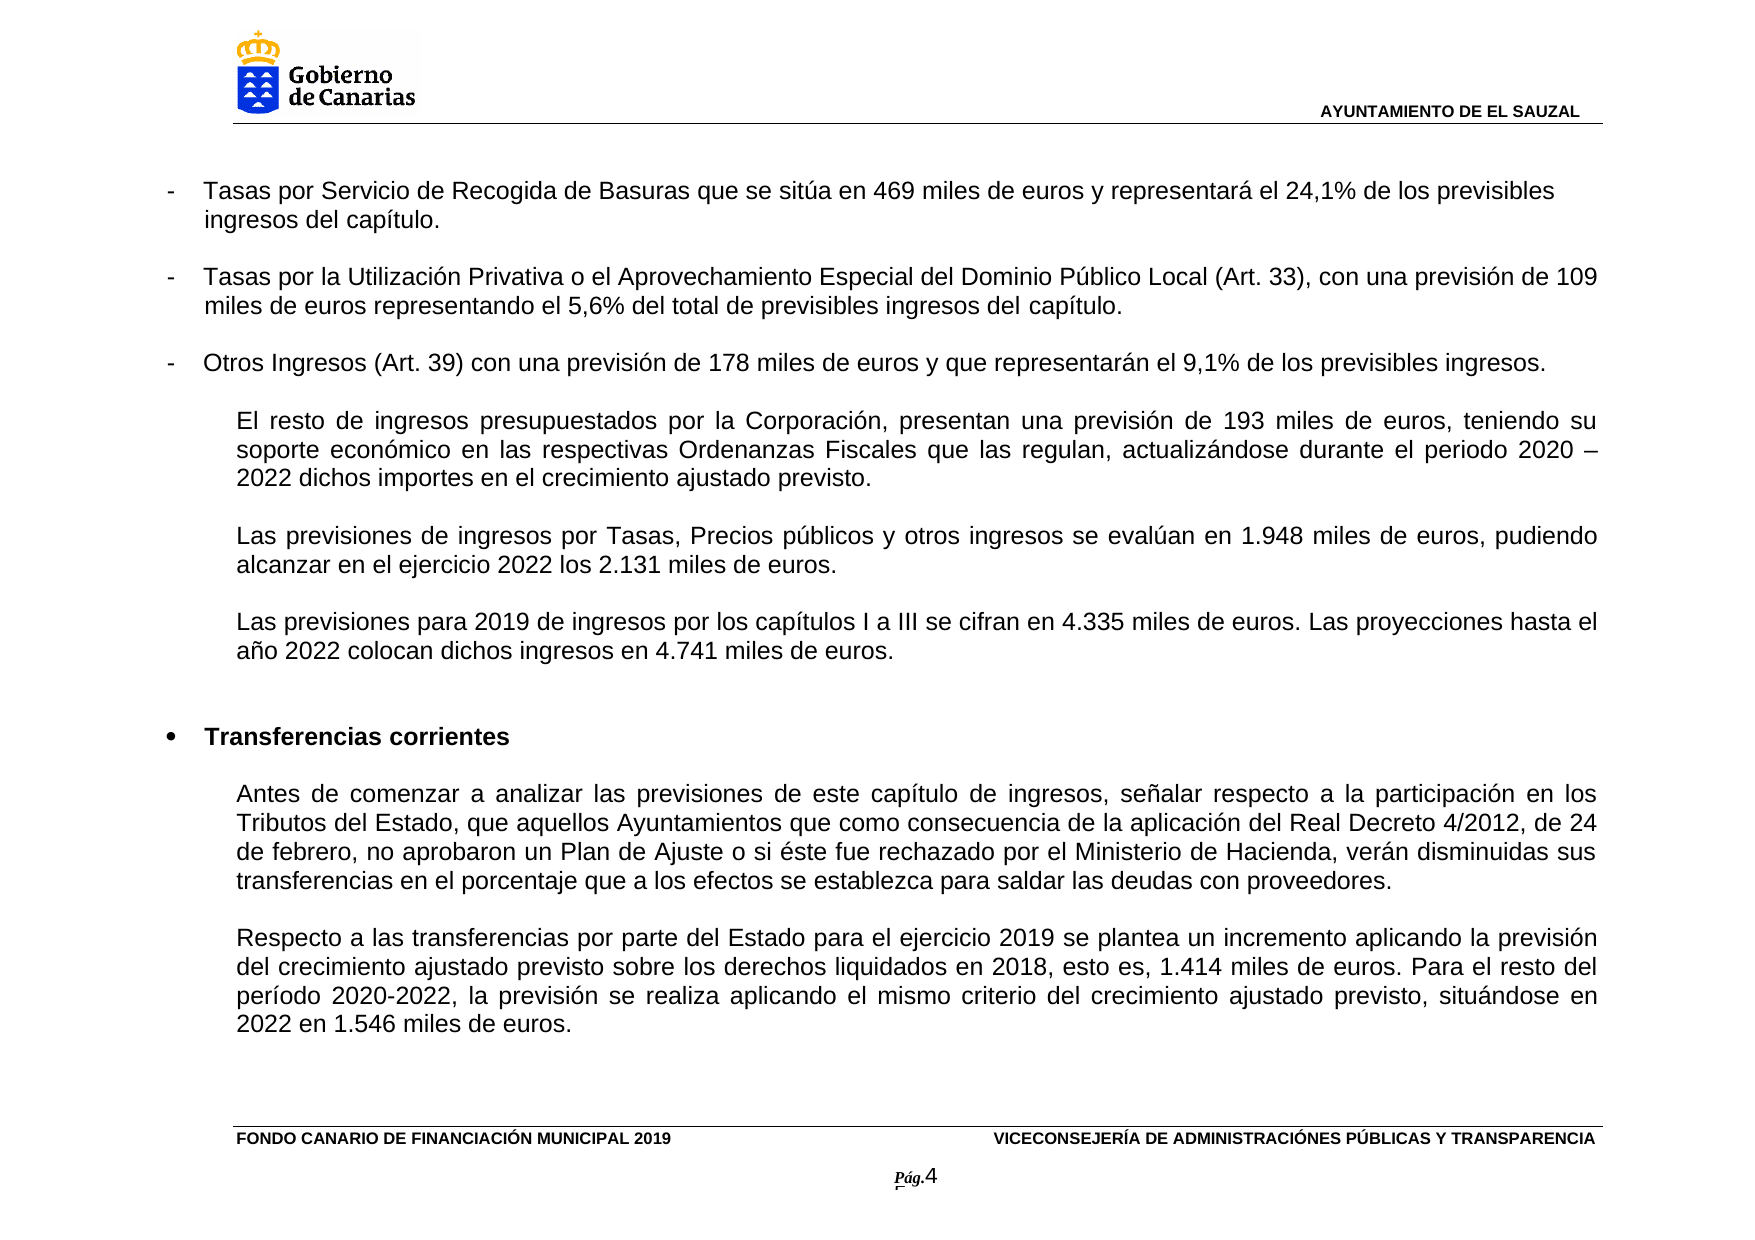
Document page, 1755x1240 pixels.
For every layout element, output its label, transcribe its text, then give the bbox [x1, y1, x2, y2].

text Respecto a las transferencias por parte del Estado para el ejercicio 2019 se plantea un incremento aplicando la previsión del crecimiento ajustado previsto sobre los derechos liquidados en 2018, esto es, 1.414 miles de euros. Para el resto del período 2020-2022, la previsión se realiza aplicando el mismo criterio del crecimiento ajustado previsto, situándose en 2022 en 1.546 miles de euros. [236, 923, 1600, 1038]
list Transferencias corrientes [167, 722, 1633, 751]
list Tasas por la Utilización Privativa o el Aprovechamiento Especial del Dominio Público Local (Art. 33), con una previsión de 109 miles de euros representando el 5,6% del total de previsibles ingresos del capítulo. [167, 262, 1600, 320]
list Otros Ingresos (Art. 39) con una previsión de 178 miles de euros y que representarán el 9,1% de los previsibles ingresos. [167, 348, 1600, 377]
list Tasas por Servicio de Recogida de Basuras que se sitúa en 469 miles de euros y representará el 24,1% de los previsibles ingresos del capítulo. [167, 176, 1600, 233]
text Las previsiones para 2019 de ingresos por los capítulos I a III se cifran en 4.335 miles de euros. Las proyecciones hasta el año 2022 colocan dichos ingresos en 4.741 miles de euros. [236, 607, 1600, 665]
text Antes de comenzar a analizar las previsiones de este capítulo de ingresos, señalar respecto a la participación en los Tributos del Estado, que aquellos Ayuntamientos que como consecuencia de la aplicación del Real Decreto 4/2012, de 24 de febrero, no aprobaron un Plan de Ajuste o si éste fue rechazado por el Ministerio de Hacienda, verán disminuidas sus transferencias en el porcentaje que a los efectos se establezca para saldar las deudas con proveedores. [236, 779, 1600, 894]
text Las previsiones de ingresos por Tasas, Precios públicos y otros ingresos se evalúan en 1.948 miles de euros, pudiendo alcanzar en el ejercicio 2022 los 2.131 miles de euros. [236, 521, 1600, 578]
text El resto de ingresos presupuestados por la Corporación, presentan una previsión de 193 miles de euros, teniendo su soporte económico en las respectivas Ordenanzas Fiscales que las regulan, actualizándose durante el periodo 2020 – 2022 dichos importes en el crecimiento ajustado previsto. [236, 406, 1600, 492]
